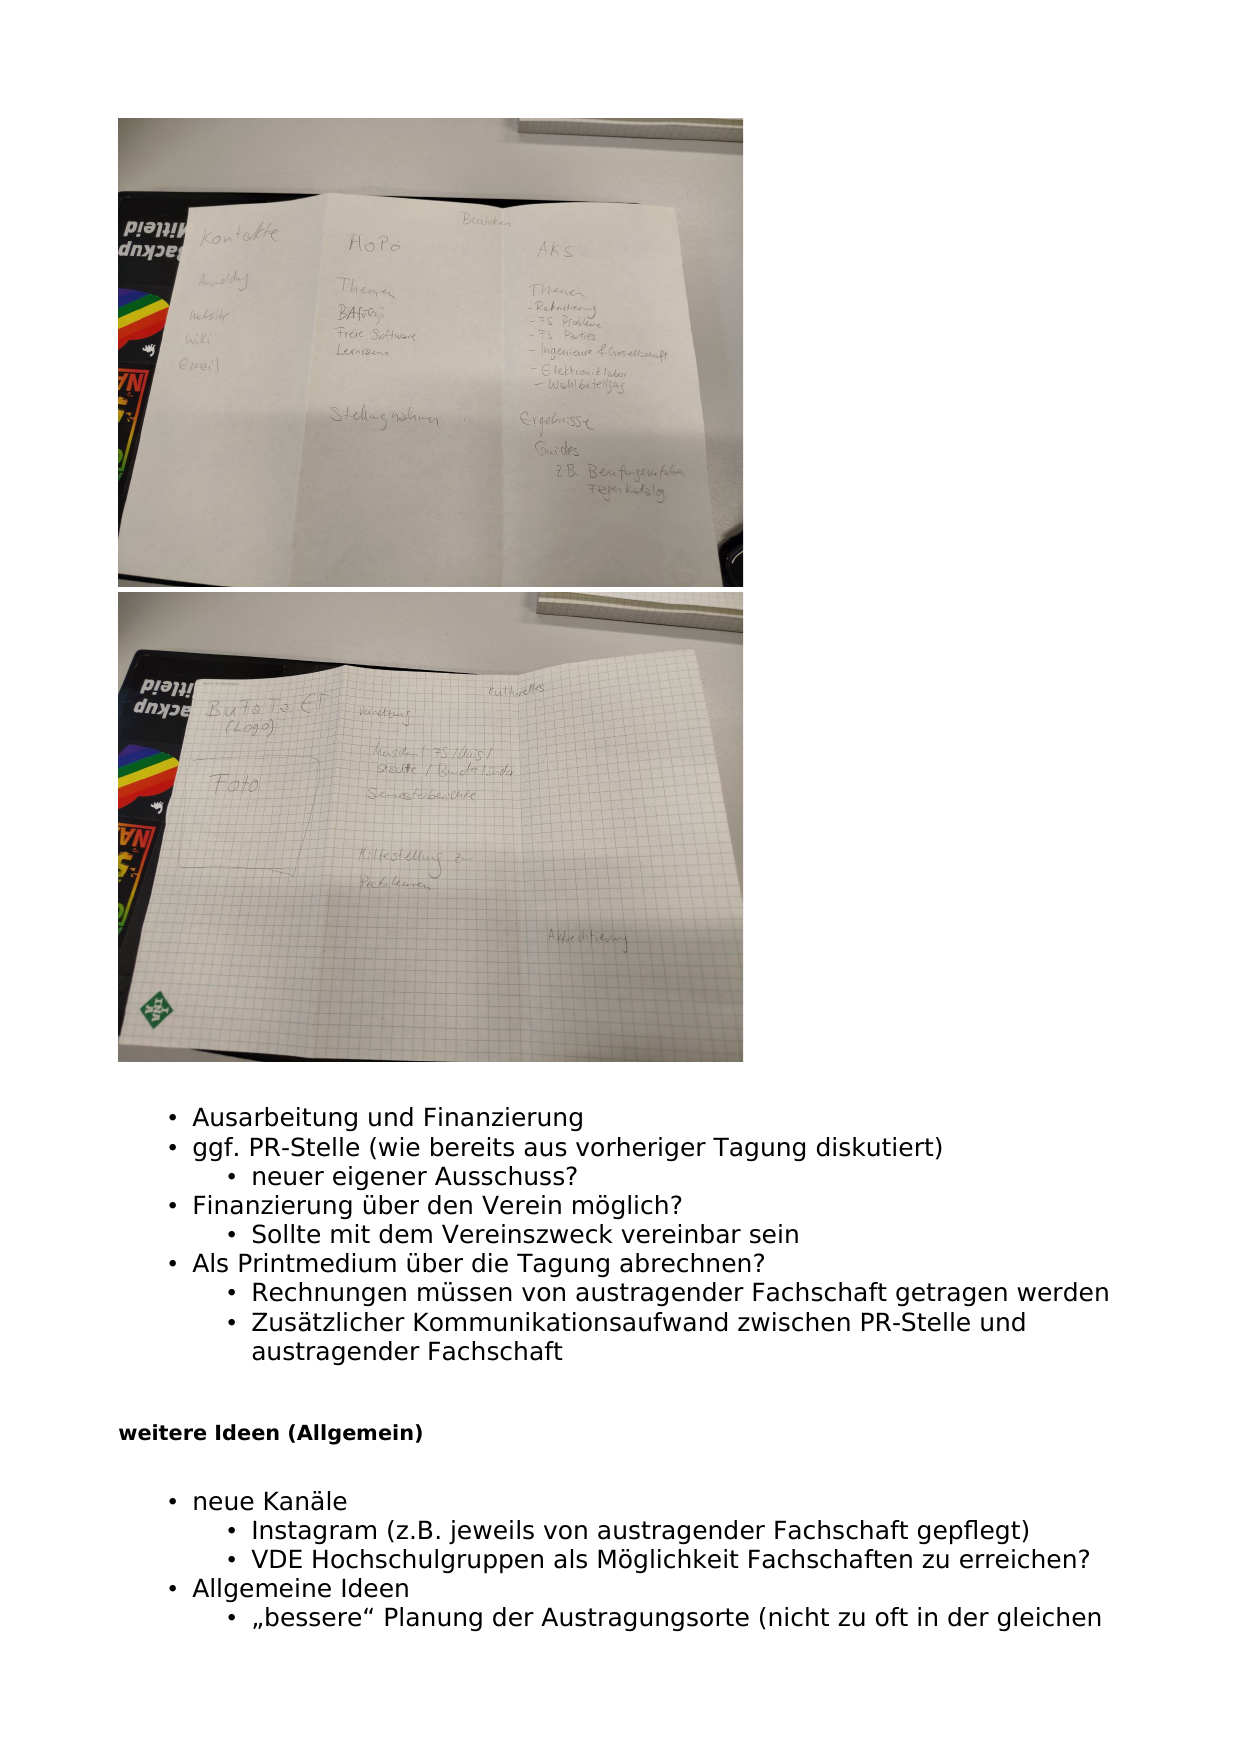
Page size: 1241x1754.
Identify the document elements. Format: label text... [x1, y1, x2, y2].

list neuer eigener Ausschuss? [236, 1162, 1122, 1191]
list VDE Hochschulgruppen als Möglichkeit Fachschaften zu erreichen? [236, 1545, 1122, 1574]
list neue Kanäle [177, 1487, 1122, 1516]
list „bessere“ Planung der Austragungsorte (nicht zu oft in der gleichen [236, 1603, 1122, 1633]
picture [118, 118, 744, 587]
list Als Printmedium über die Tagung abrechnen? [177, 1249, 1122, 1278]
picture [118, 592, 744, 1062]
subtitle weitere Ideen (Allgemein) [118, 1421, 1122, 1445]
list ggf. PR-Stelle (wie bereits aus vorheriger Tagung diskutiert) [177, 1133, 1122, 1162]
list Sollte mit dem Vereinszweck vereinbar sein [236, 1220, 1122, 1249]
list Ausarbeitung und Finanzierung [177, 1103, 1122, 1133]
list Rechnungen müssen von austragender Fachschaft getragen werden [236, 1278, 1122, 1308]
list Zusätzlicher Kommunikationsaufwand zwischen PR-Stelle und austragender Fachschaft [236, 1308, 1122, 1366]
list Allgemeine Ideen [177, 1574, 1122, 1603]
list Finanzierung über den Verein möglich? [177, 1191, 1122, 1220]
list Instagram (z.B. jeweils von austragender Fachschaft gepflegt) [236, 1516, 1122, 1545]
